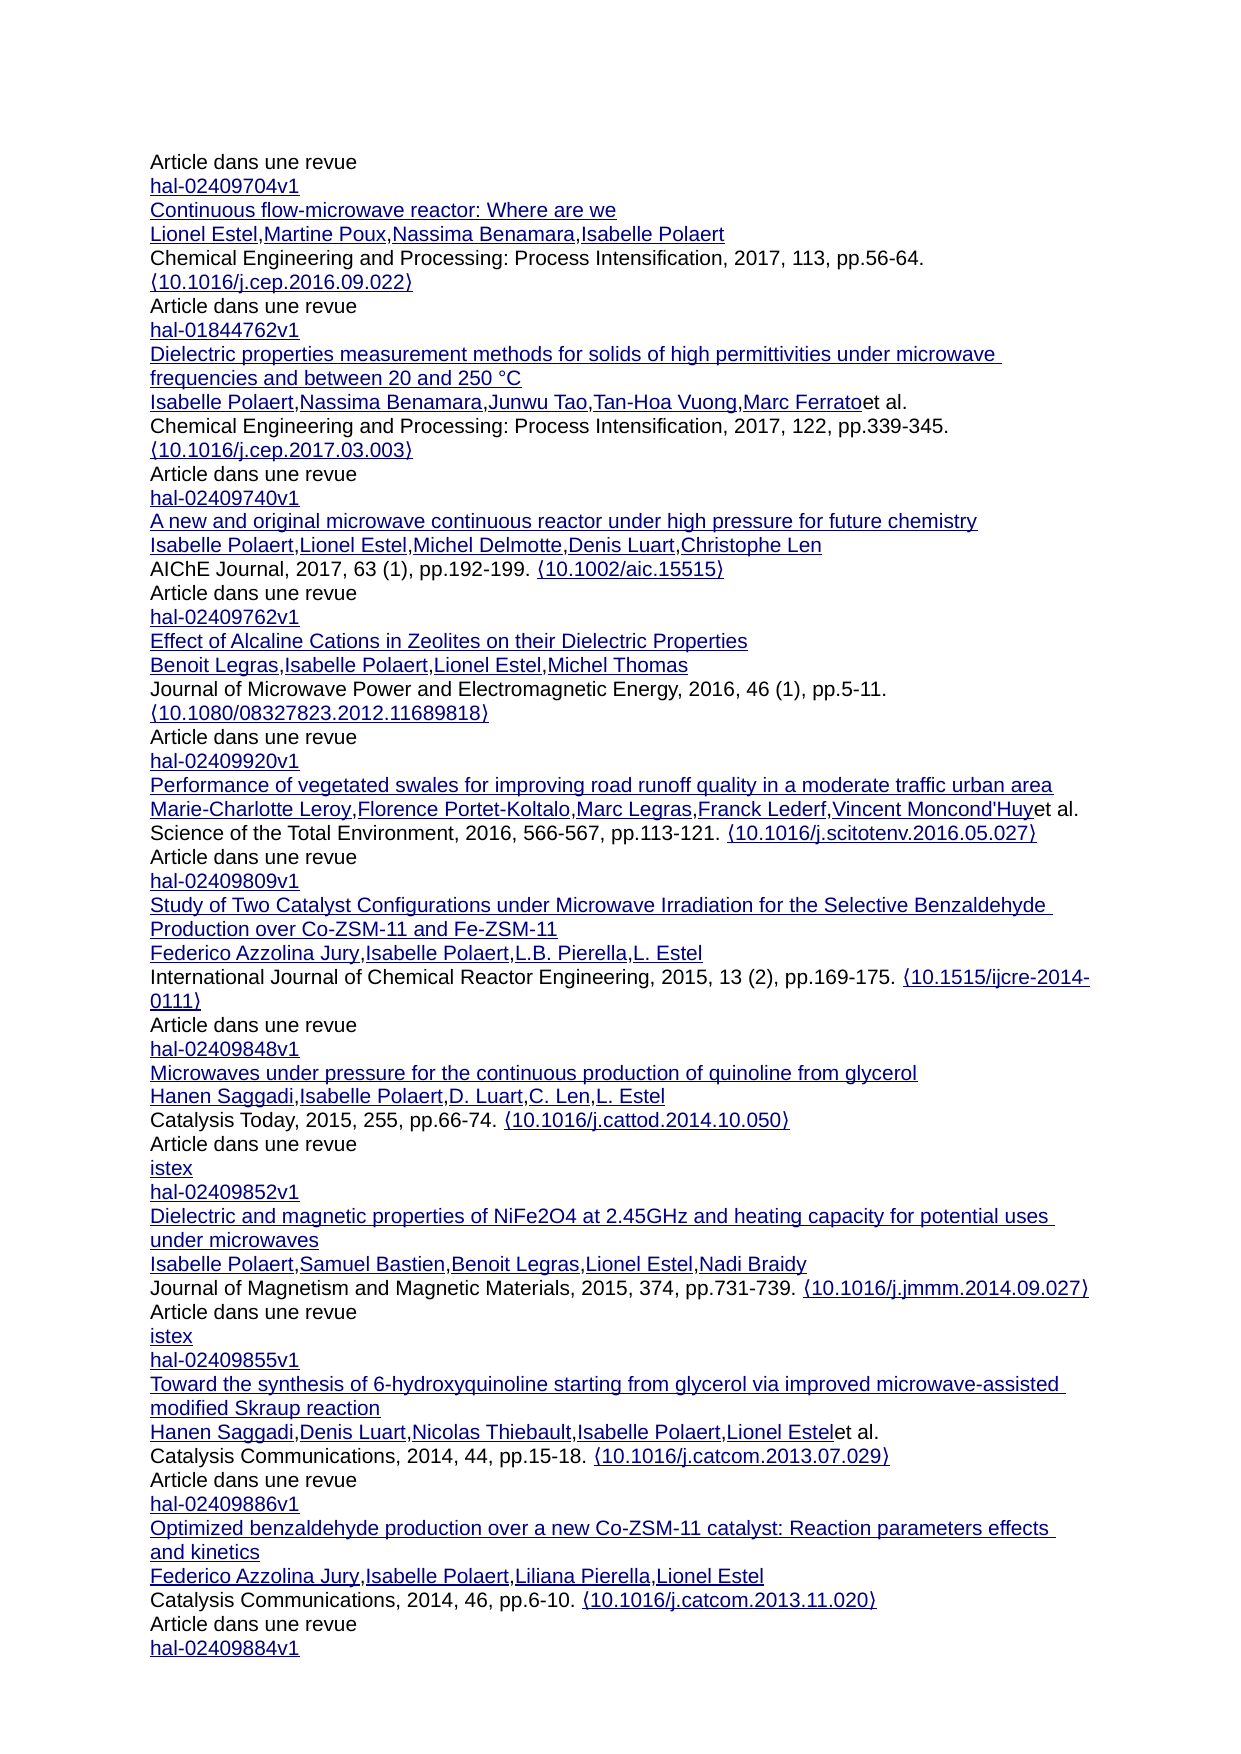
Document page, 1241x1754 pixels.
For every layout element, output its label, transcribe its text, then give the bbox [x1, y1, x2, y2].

table_cell Effect of Alcaline Cations in Zeolites on their Dielectric Properties Benoit Legras,Isabelle Polaert,Lionel Estel,Michel Thomas Journal of Microwave Power and Electromagnetic Energy, 2016, 46 (1), pp.5-11. ⟨10.1080/08327823.2012.11689818⟩ Article dans une revue hal-02409920v1 [150, 629, 1090, 773]
table_cell Toward the synthesis of 6-hydroxyquinoline starting from glycerol via improved microwave-assisted modified Skraup reaction Hanen Saggadi,Denis Luart,Nicolas Thiebault,Isabelle Polaert,Lionel Estelet al. Catalysis Communications, 2014, 44, pp.15-18. ⟨10.1016/j.catcom.2013.07.029⟩ Article dans une revue hal-02409886v1 [150, 1372, 1090, 1516]
table_cell A new and original microwave continuous reactor under high pressure for future chemistry Isabelle Polaert,Lionel Estel,Michel Delmotte,Denis Luart,Christophe Len AIChE Journal, 2017, 63 (1), pp.192-199. ⟨10.1002/aic.15515⟩ Article dans une revue hal-02409762v1 [150, 509, 1090, 629]
table_cell Study of Two Catalyst Configurations under Microwave Irradiation for the Selective Benzaldehyde Production over Co-ZSM-11 and Fe-ZSM-11 Federico Azzolina Jury,Isabelle Polaert,L.B. Pierella,L. Estel International Journal of Chemical Reactor Engineering, 2015, 13 (2), pp.169-175. ⟨10.1515/ijcre-2014-0111⟩ Article dans une revue hal-02409848v1 [150, 893, 1090, 1060]
table_cell Dielectric properties measurement methods for solids of high permittivities under microwave frequencies and between 20 and 250 °C Isabelle Polaert,Nassima Benamara,Junwu Tao,Tan-Hoa Vuong,Marc Ferratoet al. Chemical Engineering and Processing: Process Intensification, 2017, 122, pp.339-345. ⟨10.1016/j.cep.2017.03.003⟩ Article dans une revue hal-02409740v1 [150, 342, 1090, 509]
table_cell Optimized benzaldehyde production over a new Co-ZSM-11 catalyst: Reaction parameters effects and kinetics Federico Azzolina Jury,Isabelle Polaert,Liliana Pierella,Lionel Estel Catalysis Communications, 2014, 46, pp.6-10. ⟨10.1016/j.catcom.2013.11.020⟩ Article dans une revue hal-02409884v1 [150, 1516, 1090, 1659]
table_cell Performance of vegetated swales for improving road runoff quality in a moderate traffic urban area Marie-Charlotte Leroy,Florence Portet-Koltalo,Marc Legras,Franck Lederf,Vincent Moncond'Huyet al. Science of the Total Environment, 2016, 566-567, pp.113-121. ⟨10.1016/j.scitotenv.2016.05.027⟩ Article dans une revue hal-02409809v1 [150, 773, 1090, 893]
table_cell Dielectric and magnetic properties of NiFe2O4 at 2.45GHz and heating capacity for potential uses under microwaves Isabelle Polaert,Samuel Bastien,Benoit Legras,Lionel Estel,Nadi Braidy Journal of Magnetism and Magnetic Materials, 2015, 374, pp.731-739. ⟨10.1016/j.jmmm.2014.09.027⟩ Article dans une revue istex hal-02409855v1 [150, 1204, 1090, 1372]
table_cell Microwaves under pressure for the continuous production of quinoline from glycerol Hanen Saggadi,Isabelle Polaert,D. Luart,C. Len,L. Estel Catalysis Today, 2015, 255, pp.66-74. ⟨10.1016/j.cattod.2014.10.050⟩ Article dans une revue istex hal-02409852v1 [150, 1060, 1090, 1204]
table_cell Article dans une revue hal-02409704v1 [150, 150, 1090, 198]
table_cell Continuous flow-microwave reactor: Where are we Lionel Estel,Martine Poux,Nassima Benamara,Isabelle Polaert Chemical Engineering and Processing: Process Intensification, 2017, 113, pp.56-64. ⟨10.1016/j.cep.2016.09.022⟩ Article dans une revue hal-01844762v1 [150, 198, 1090, 342]
